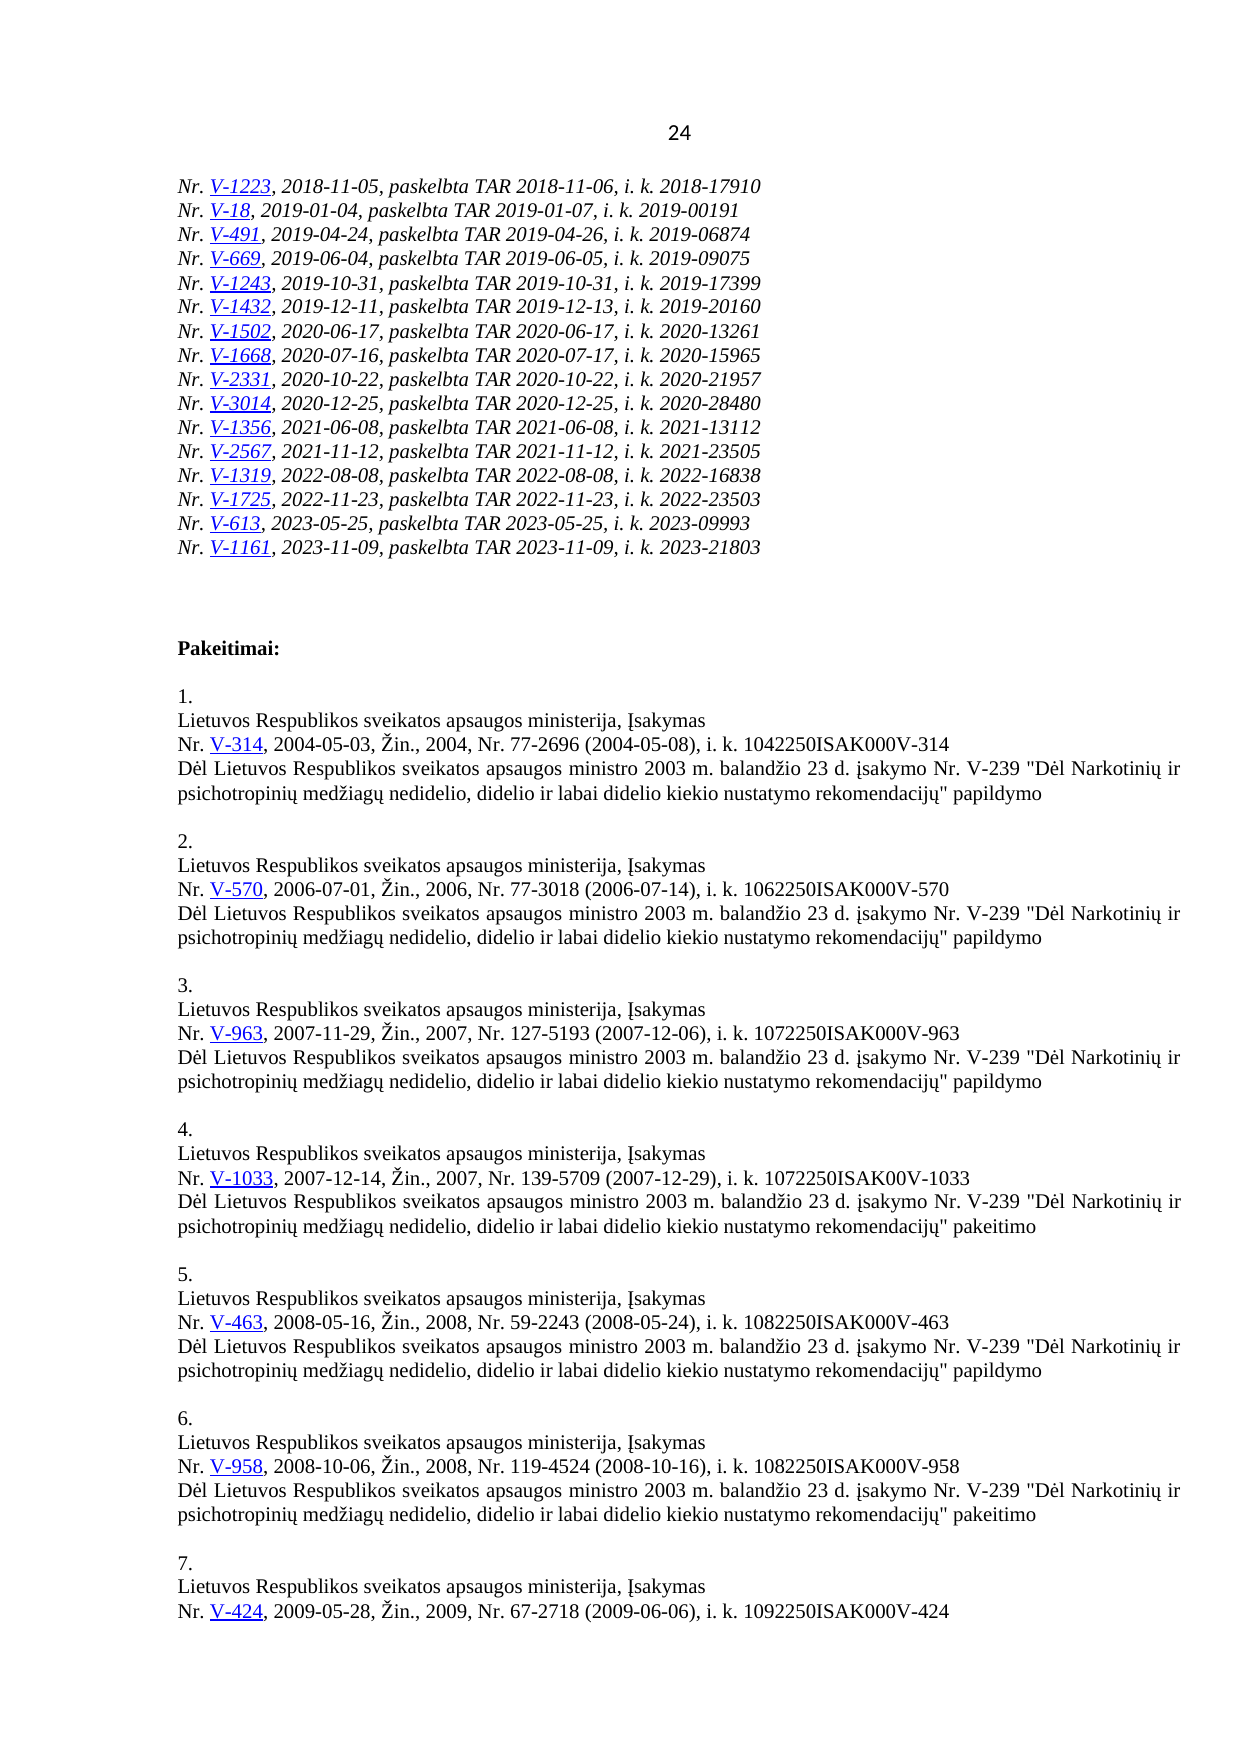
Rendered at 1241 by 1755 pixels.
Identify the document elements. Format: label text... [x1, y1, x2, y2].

text Lietuvos Respublikos sveikatos apsaugos ministerija, Įsakymas [177, 853, 1181, 877]
text Nr. V-1432, 2019-12-11, paskelbta TAR 2019-12-13, i. k. 2019-20160 [177, 294, 1181, 318]
text Nr. V-463, 2008-05-16, Žin., 2008, Nr. 59-2243 (2008-05-24), i. k. 1082250ISAK000V-463 [177, 1310, 1181, 1334]
text Lietuvos Respublikos sveikatos apsaugos ministerija, Įsakymas [177, 1574, 1181, 1598]
text Dėl Lietuvos Respublikos sveikatos apsaugos ministro 2003 m. balandžio 23 d. įsakymo Nr. V-239 "Dėl Narkotinių ir psichotropinių medžiagų nedidelio, didelio ir labai didelio kiekio nustatymo rekomendacijų" pakeitimo [177, 1478, 1181, 1526]
text Nr. V-2567, 2021-11-12, paskelbta TAR 2021-11-12, i. k. 2021-23505 [177, 439, 1181, 463]
text Nr. V-570, 2006-07-01, Žin., 2006, Nr. 77-3018 (2006-07-14), i. k. 1062250ISAK000V-570 [177, 877, 1181, 901]
text Nr. V-18, 2019-01-04, paskelbta TAR 2019-01-07, i. k. 2019-00191 [177, 198, 1181, 222]
text 4. [177, 1117, 1181, 1141]
text Nr. V-958, 2008-10-06, Žin., 2008, Nr. 119-4524 (2008-10-16), i. k. 1082250ISAK000V-958 [177, 1454, 1181, 1478]
text Lietuvos Respublikos sveikatos apsaugos ministerija, Įsakymas [177, 997, 1181, 1021]
text Lietuvos Respublikos sveikatos apsaugos ministerija, Įsakymas [177, 1141, 1181, 1165]
text 7. [177, 1550, 1181, 1574]
text Nr. V-963, 2007-11-29, Žin., 2007, Nr. 127-5193 (2007-12-06), i. k. 1072250ISAK000V-963 [177, 1021, 1181, 1045]
text Nr. V-1502, 2020-06-17, paskelbta TAR 2020-06-17, i. k. 2020-13261 [177, 318, 1181, 343]
text Nr. V-1033, 2007-12-14, Žin., 2007, Nr. 139-5709 (2007-12-29), i. k. 1072250ISAK00V-1033 [177, 1165, 1181, 1189]
text 1. [177, 684, 1181, 708]
text Nr. V-1356, 2021-06-08, paskelbta TAR 2021-06-08, i. k. 2021-13112 [177, 415, 1181, 439]
text Nr. V-3014, 2020-12-25, paskelbta TAR 2020-12-25, i. k. 2020-28480 [177, 391, 1181, 415]
text Pakeitimai: [177, 636, 1181, 660]
text 5. [177, 1262, 1181, 1286]
text Lietuvos Respublikos sveikatos apsaugos ministerija, Įsakymas [177, 708, 1181, 732]
text Lietuvos Respublikos sveikatos apsaugos ministerija, Įsakymas [177, 1430, 1181, 1454]
text Nr. V-1161, 2023-11-09, paskelbta TAR 2023-11-09, i. k. 2023-21803 [177, 535, 1181, 559]
text Nr. V-314, 2004-05-03, Žin., 2004, Nr. 77-2696 (2004-05-08), i. k. 1042250ISAK000V-314 [177, 732, 1181, 756]
text Nr. V-424, 2009-05-28, Žin., 2009, Nr. 67-2718 (2009-06-06), i. k. 1092250ISAK000V-424 [177, 1598, 1181, 1623]
text Dėl Lietuvos Respublikos sveikatos apsaugos ministro 2003 m. balandžio 23 d. įsakymo Nr. V-239 "Dėl Narkotinių ir psichotropinių medžiagų nedidelio, didelio ir labai didelio kiekio nustatymo rekomendacijų" papildymo [177, 1045, 1181, 1093]
text Dėl Lietuvos Respublikos sveikatos apsaugos ministro 2003 m. balandžio 23 d. įsakymo Nr. V-239 "Dėl Narkotinių ir psichotropinių medžiagų nedidelio, didelio ir labai didelio kiekio nustatymo rekomendacijų" pakeitimo [177, 1189, 1181, 1238]
text Nr. V-1243, 2019-10-31, paskelbta TAR 2019-10-31, i. k. 2019-17399 [177, 270, 1181, 294]
text Dėl Lietuvos Respublikos sveikatos apsaugos ministro 2003 m. balandžio 23 d. įsakymo Nr. V-239 "Dėl Narkotinių ir psichotropinių medžiagų nedidelio, didelio ir labai didelio kiekio nustatymo rekomendacijų" papildymo [177, 1334, 1181, 1382]
text Nr. V-1668, 2020-07-16, paskelbta TAR 2020-07-17, i. k. 2020-15965 [177, 343, 1181, 367]
text Nr. V-491, 2019-04-24, paskelbta TAR 2019-04-26, i. k. 2019-06874 [177, 222, 1181, 246]
text 6. [177, 1406, 1181, 1430]
text Lietuvos Respublikos sveikatos apsaugos ministerija, Įsakymas [177, 1286, 1181, 1310]
text Dėl Lietuvos Respublikos sveikatos apsaugos ministro 2003 m. balandžio 23 d. įsakymo Nr. V-239 "Dėl Narkotinių ir psichotropinių medžiagų nedidelio, didelio ir labai didelio kiekio nustatymo rekomendacijų" papildymo [177, 901, 1181, 949]
text Nr. V-2331, 2020-10-22, paskelbta TAR 2020-10-22, i. k. 2020-21957 [177, 367, 1181, 391]
text 3. [177, 973, 1181, 997]
text Nr. V-669, 2019-06-04, paskelbta TAR 2019-06-05, i. k. 2019-09075 [177, 246, 1181, 270]
text Nr. V-613, 2023-05-25, paskelbta TAR 2023-05-25, i. k. 2023-09993 [177, 511, 1181, 535]
text Nr. V-1725, 2022-11-23, paskelbta TAR 2022-11-23, i. k. 2022-23503 [177, 487, 1181, 511]
text Nr. V-1223, 2018-11-05, paskelbta TAR 2018-11-06, i. k. 2018-17910 [177, 174, 1181, 198]
text 2. [177, 828, 1181, 853]
text Nr. V-1319, 2022-08-08, paskelbta TAR 2022-08-08, i. k. 2022-16838 [177, 463, 1181, 487]
text Dėl Lietuvos Respublikos sveikatos apsaugos ministro 2003 m. balandžio 23 d. įsakymo Nr. V-239 "Dėl Narkotinių ir psichotropinių medžiagų nedidelio, didelio ir labai didelio kiekio nustatymo rekomendacijų" papildymo [177, 756, 1181, 804]
